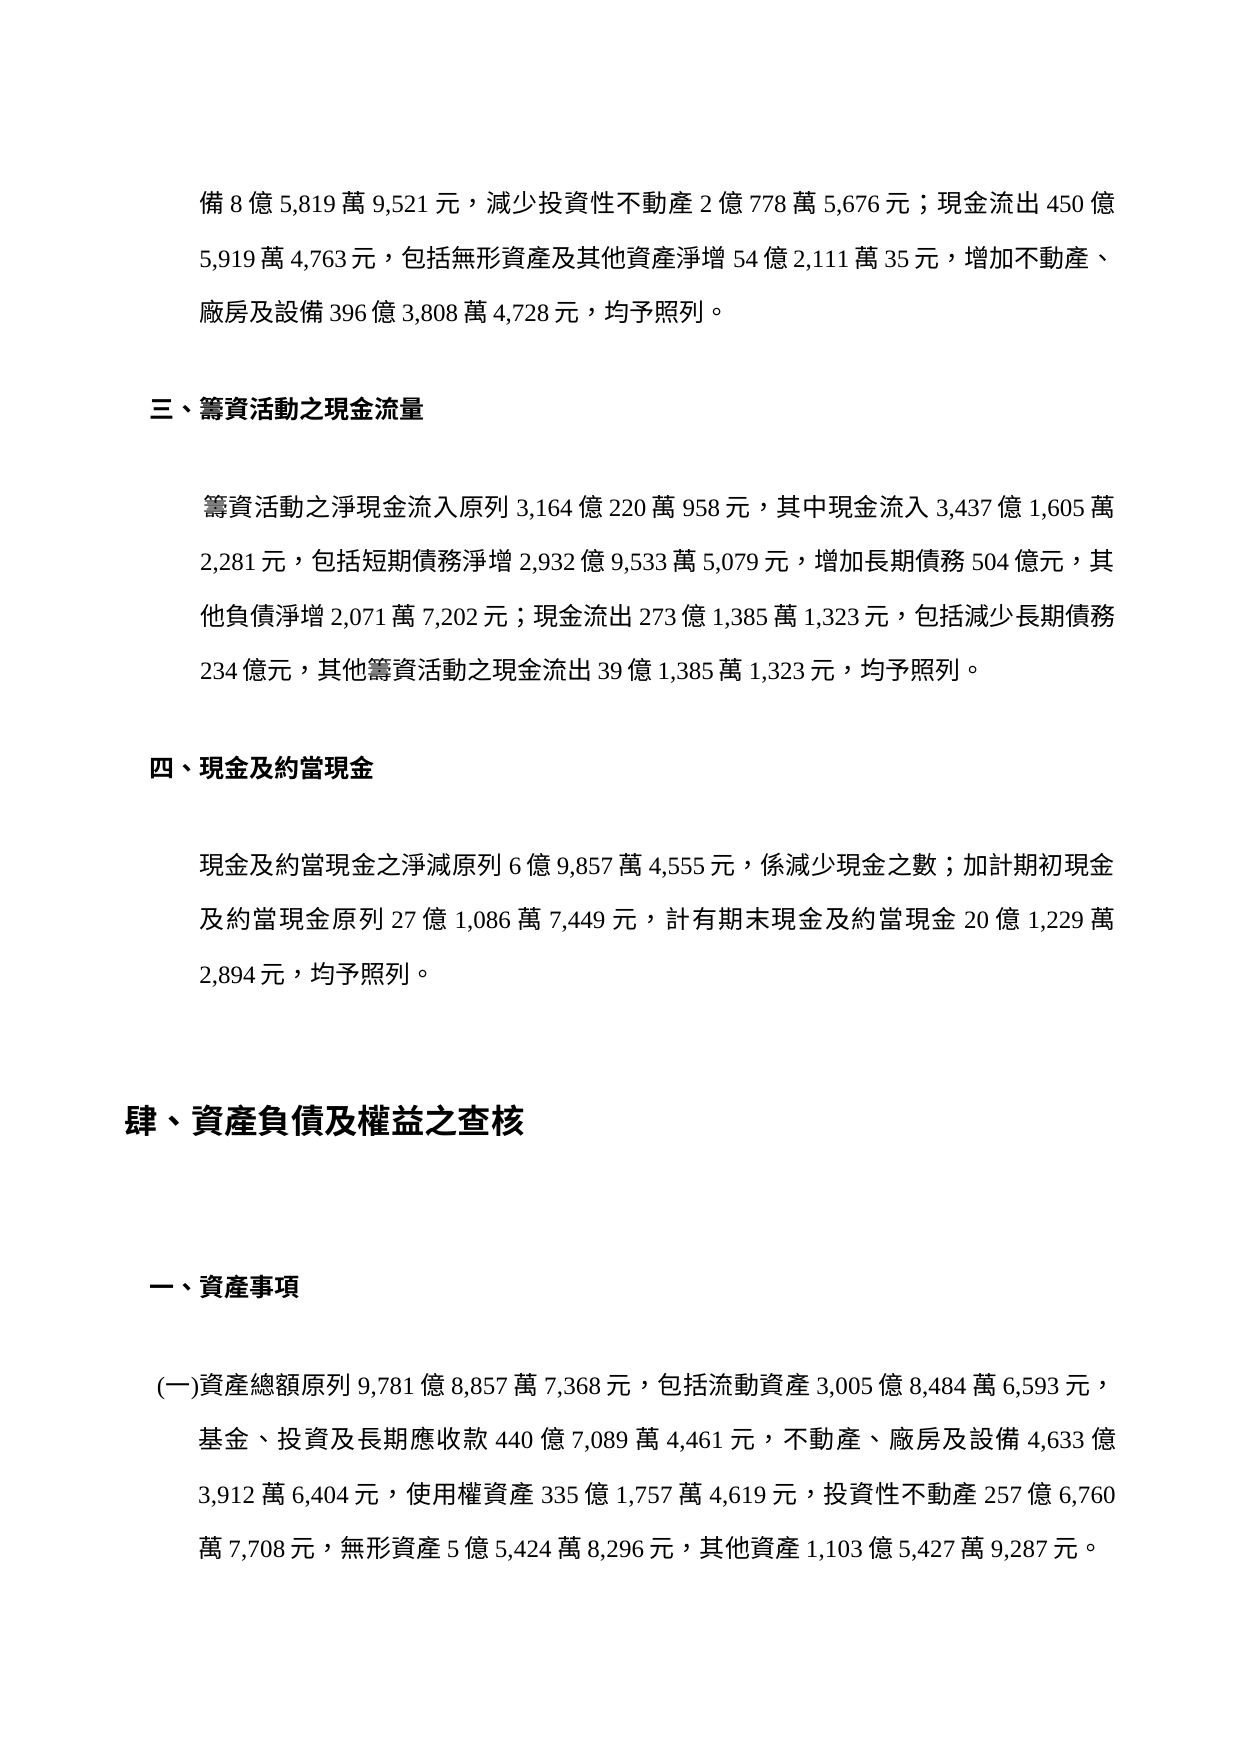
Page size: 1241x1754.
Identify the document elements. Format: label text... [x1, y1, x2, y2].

text 籌資活動之淨現金流入原列3,164億220萬958元，其中現金流入3,437億1,605萬2,281元，包括短期債務淨增2,932億9,533萬5,079元，增加長期債務504億元，其他負債淨增2,071萬7,202元；現金流出273億1,385萬1,323元，包括減少長期債務234億元，其他籌資活動之現金流出39億1,385萬1,323元，均予照列。 [200, 487, 1116, 687]
text 現金及約當現金之淨減原列6億9,857萬4,555元，係減少現金之數；加計期初現金及約當現金原列27億1,086萬7,449元，計有期末現金及約當現金20億1,229萬2,894元，均予照列。 [199, 846, 1116, 991]
text 一、資產事項 [124, 1268, 1116, 1304]
text 四、現金及約當現金 [124, 748, 1116, 784]
text 備8億5,819萬9,521元，減少投資性不動產2億778萬5,676元；現金流出450億5,919萬4,763元，包括無形資產及其他資產淨增54億2,111萬35元，增加不動產、廠房及設備396億3,808萬4,728元，均予照列。 [199, 184, 1116, 329]
text 肆、資產負債及權益之查核 [124, 1095, 1116, 1143]
text 三、籌資活動之現金流量 [124, 390, 1116, 426]
text (一)資產總額原列9,781億8,857萬7,368元，包括流動資產3,005億8,484萬6,593元，基金、投資及長期應收款440億7,089萬4,461元，不動產、廠房及設備4,633億3,912萬6,404元，使用權資產335億1,757萬4,619元，投資性不動產257億6,760萬7,708元，無形資產5億5,424萬8,296元，其他資產1,103億5,427萬9,287元。 [157, 1365, 1116, 1565]
